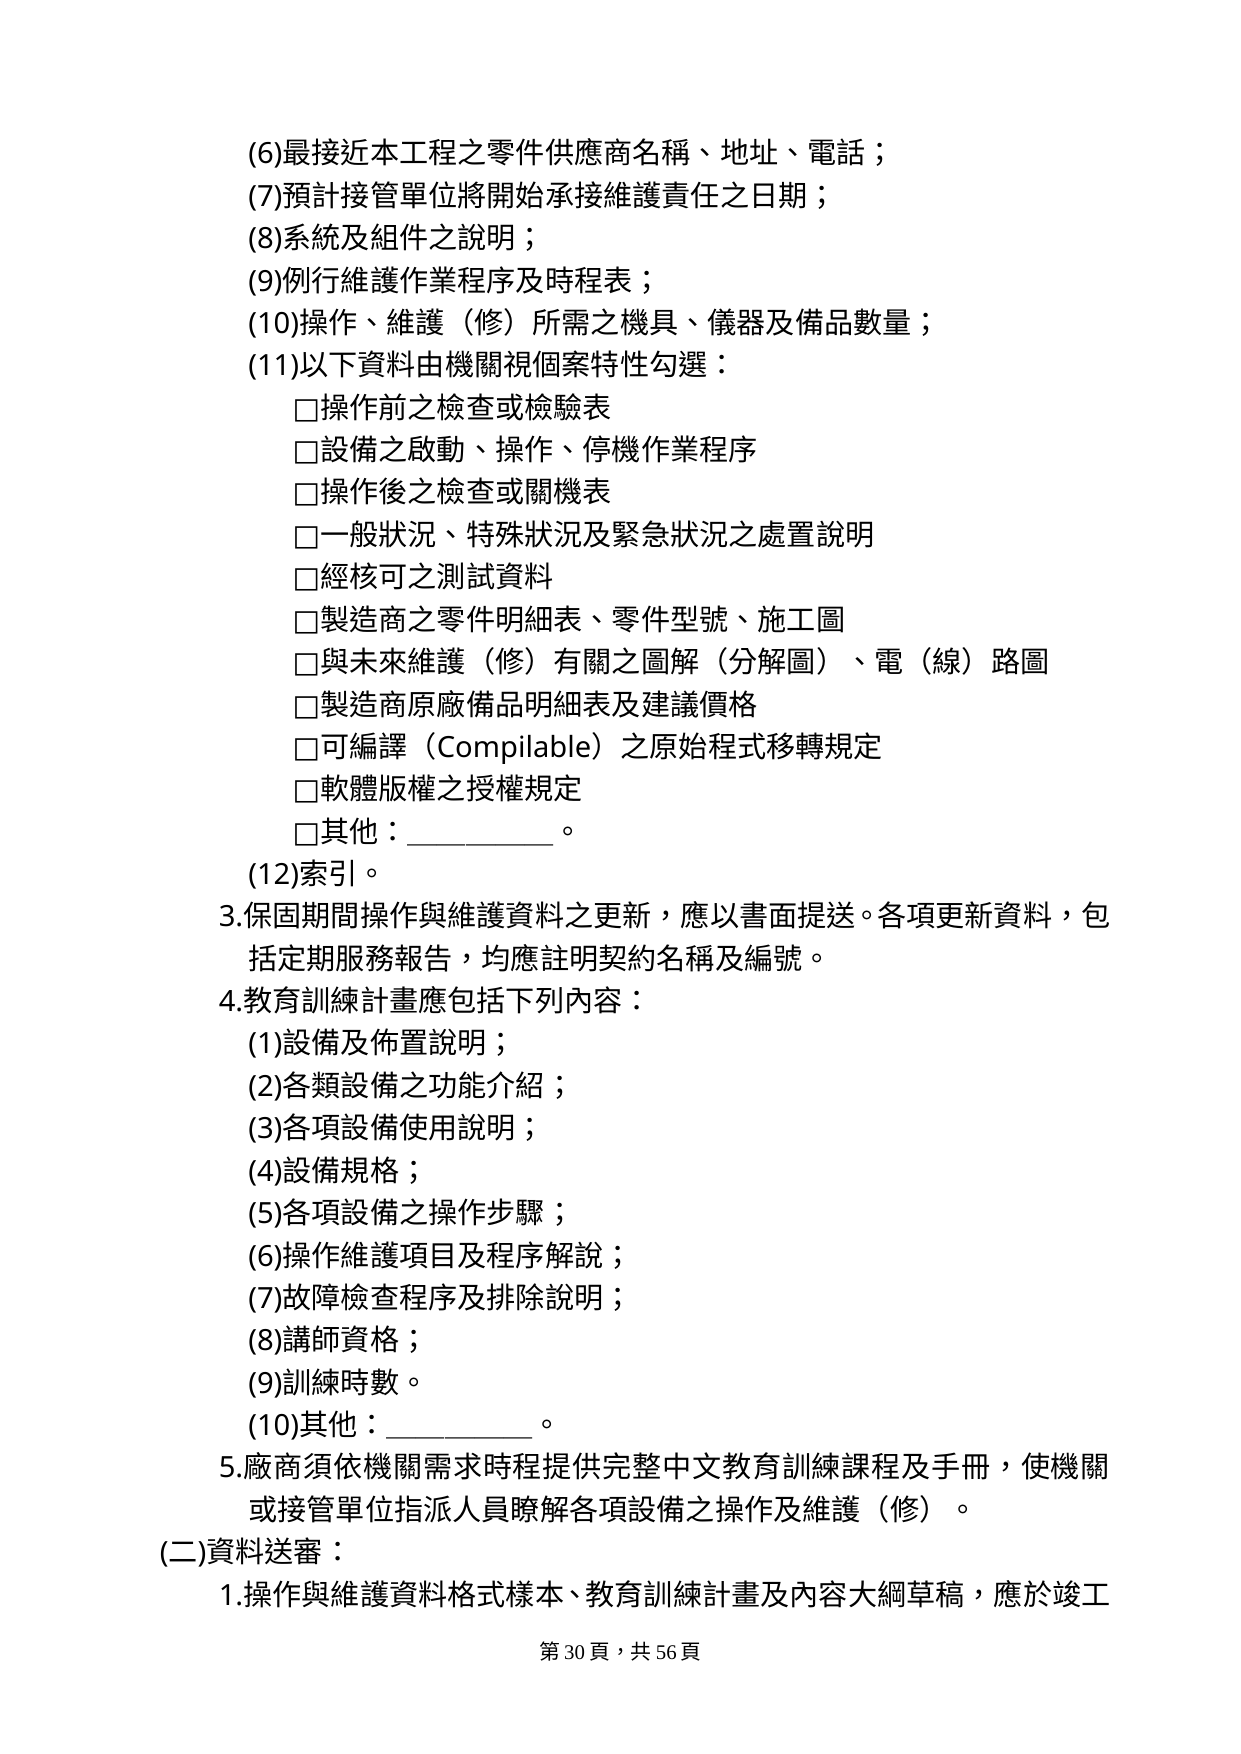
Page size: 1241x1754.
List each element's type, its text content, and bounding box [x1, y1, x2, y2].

text (7)預計接管單位將開始承接維護責任之日期； [248, 172, 1110, 215]
text (3)各項設備使用說明； [248, 1105, 1110, 1147]
text □設備之啟動、操作、停機作業程序 [292, 427, 1110, 469]
text □軟體版權之授權規定 [292, 766, 1110, 808]
text □一般狀況、特殊狀況及緊急狀況之處置說明 [292, 511, 1110, 554]
text 3.保固期間操作與維護資料之更新，應以書面提送。各項更新資料，包括定期服務報告，均應註明契約名稱及編號。 [218, 893, 1110, 978]
text □可編譯（Compilable）之原始程式移轉規定 [292, 723, 1110, 766]
text (2)各類設備之功能介紹； [248, 1062, 1110, 1105]
text □操作前之檢查或檢驗表 [292, 384, 1110, 427]
text (9)訓練時數。 [248, 1359, 1110, 1402]
text □操作後之檢查或關機表 [292, 469, 1110, 511]
text (4)設備規格； [248, 1147, 1110, 1190]
text □其他：＿＿＿＿＿。 [292, 808, 1110, 851]
text □製造商原廠備品明細表及建議價格 [292, 681, 1110, 723]
text (6)操作維護項目及程序解說； [248, 1232, 1110, 1274]
text (8)講師資格； [248, 1317, 1110, 1359]
text 5.廠商須依機關需求時程提供完整中文教育訓練課程及手冊，使機關或接管單位指派人員瞭解各項設備之操作及維護（修）。 [218, 1444, 1110, 1529]
text (8)系統及組件之說明； [248, 215, 1110, 257]
text 1.操作與維護資料格式樣本、教育訓練計畫及內容大綱草稿，應於竣工前＿天（由機關於招標時載明；未載明者，為60天），提出1份送審；並於竣工前＿天（由機關於招標時載明；未載明者，為30天），提出1份正式格式之完整資料送審。製造商可證明其現成之手冊資料，足以符合本條之各項規定者，不在此限。 [218, 1571, 1110, 1613]
text (11)以下資料由機關視個案特性勾選： [248, 342, 1110, 384]
text (6)最接近本工程之零件供應商名稱、地址、電話； [248, 130, 1110, 172]
text (1)設備及佈置說明； [248, 1020, 1110, 1062]
text (7)故障檢查程序及排除說明； [248, 1274, 1110, 1317]
text □經核可之測試資料 [292, 554, 1110, 596]
text □製造商之零件明細表、零件型號、施工圖 [292, 596, 1110, 639]
text 4.教育訓練計畫應包括下列內容： [218, 978, 1110, 1020]
text □與未來維護（修）有關之圖解（分解圖）、電（線）路圖 [292, 639, 1110, 681]
text (9)例行維護作業程序及時程表； [248, 257, 1110, 299]
text (二)資料送審： [159, 1529, 1104, 1571]
text (12)索引。 [248, 851, 1110, 893]
text (5)各項設備之操作步驟； [248, 1190, 1110, 1232]
text (10)其他：＿＿＿＿＿。 [248, 1402, 1110, 1444]
text (10)操作、維護（修）所需之機具、儀器及備品數量； [248, 299, 1110, 342]
